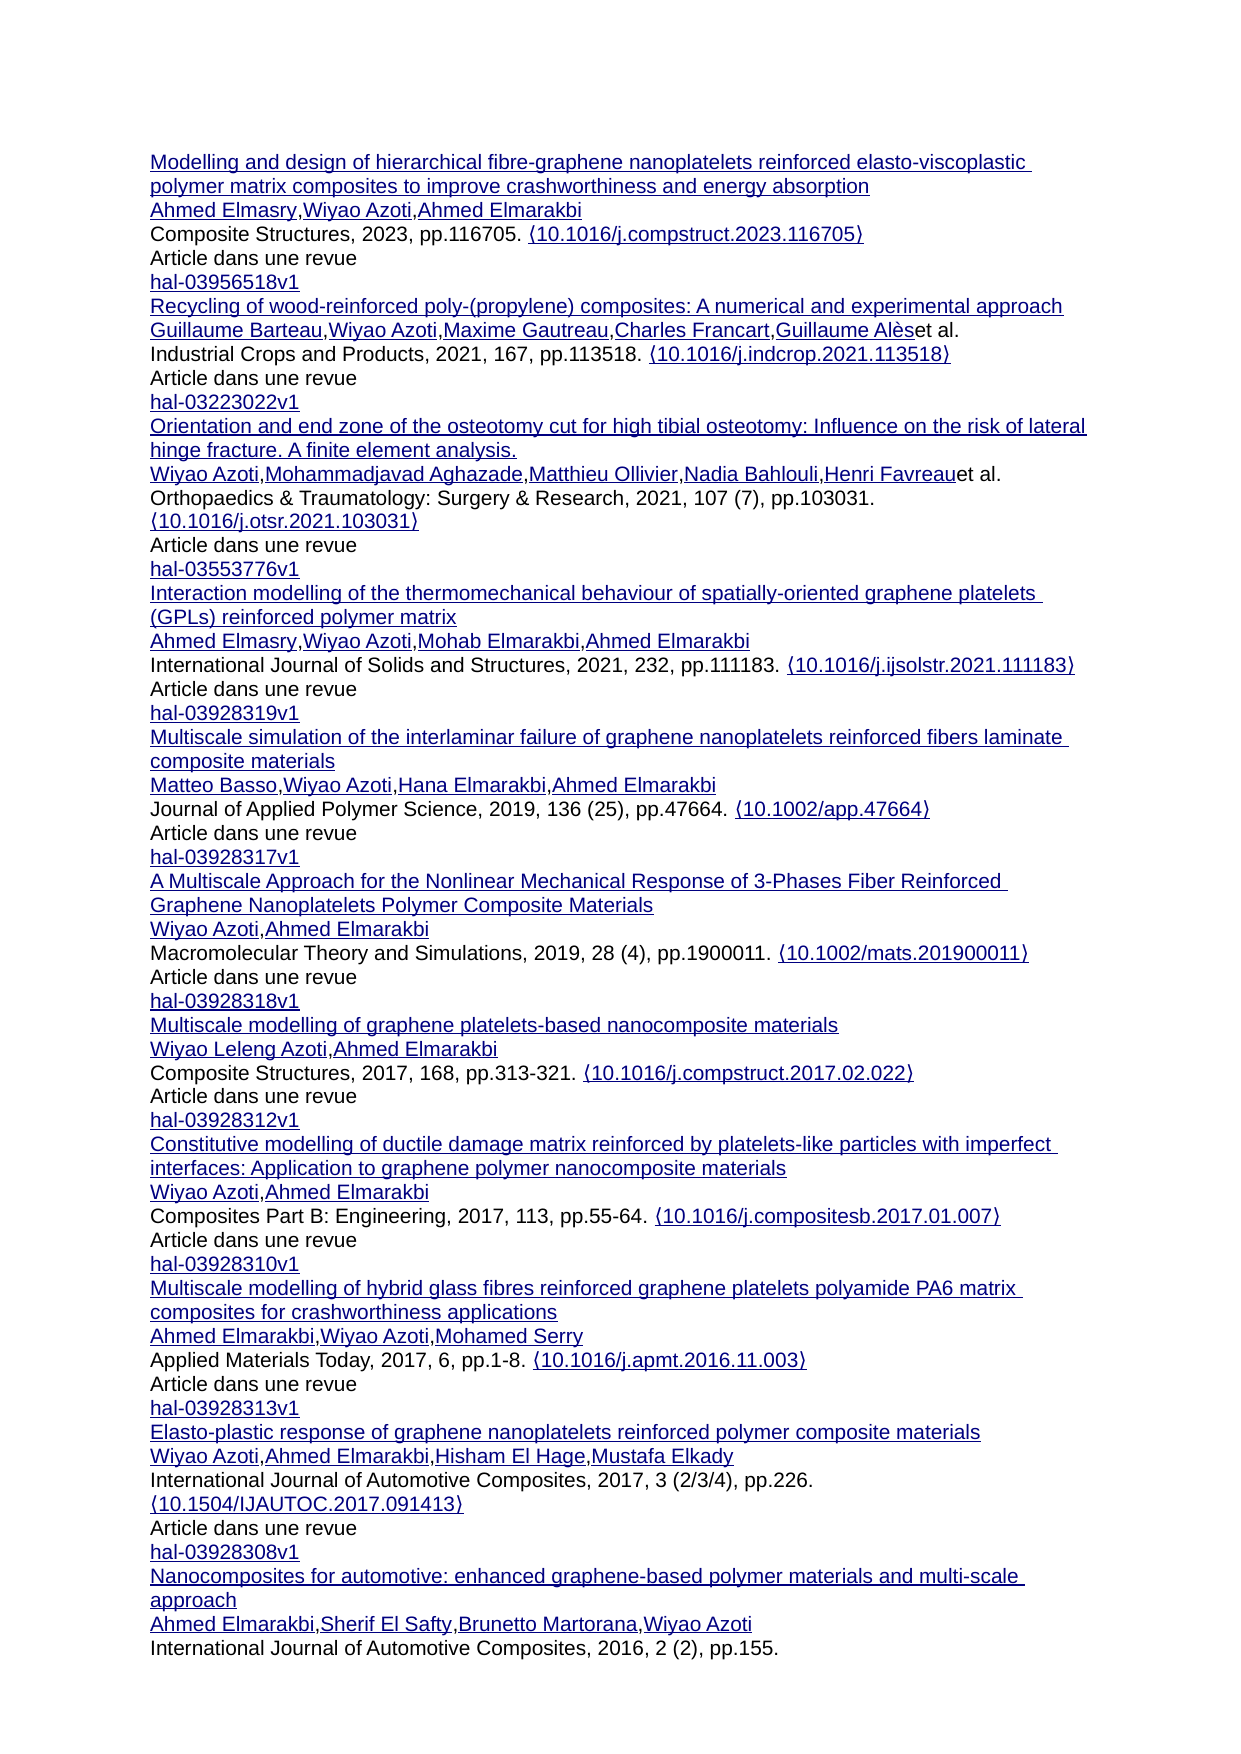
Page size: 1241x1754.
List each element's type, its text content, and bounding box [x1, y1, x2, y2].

table_cell Nanocomposites for automotive: enhanced graphene-based polymer materials and multi-scale approach Ahmed Elmarakbi,Sherif El Safty,Brunetto Martorana,Wiyao Azoti International Journal of Automotive Composites, 2016, 2 (2), pp.155. [150, 1564, 1090, 1659]
table_cell Recycling of wood-reinforced poly-(propylene) composites: A numerical and experimental approach Guillaume Barteau,Wiyao Azoti,Maxime Gautreau,Charles Francart,Guillaume Alèset al. Industrial Crops and Products, 2021, 167, pp.113518. ⟨10.1016/j.indcrop.2021.113518⟩ Article dans une revue hal-03223022v1 [150, 294, 1090, 413]
table_cell Interaction modelling of the thermomechanical behaviour of spatially-oriented graphene platelets (GPLs) reinforced polymer matrix Ahmed Elmasry,Wiyao Azoti,Mohab Elmarakbi,Ahmed Elmarakbi International Journal of Solids and Structures, 2021, 232, pp.111183. ⟨10.1016/j.ijsolstr.2021.111183⟩ Article dans une revue hal-03928319v1 [150, 581, 1090, 725]
table_cell Multiscale modelling of graphene platelets-based nanocomposite materials Wiyao Leleng Azoti,Ahmed Elmarakbi Composite Structures, 2017, 168, pp.313-321. ⟨10.1016/j.compstruct.2017.02.022⟩ Article dans une revue hal-03928312v1 [150, 1013, 1090, 1132]
table_cell A Multiscale Approach for the Nonlinear Mechanical Response of 3‐Phases Fiber Reinforced Graphene Nanoplatelets Polymer Composite Materials Wiyao Azoti,Ahmed Elmarakbi Macromolecular Theory and Simulations, 2019, 28 (4), pp.1900011. ⟨10.1002/mats.201900011⟩ Article dans une revue hal-03928318v1 [150, 869, 1090, 1012]
table_cell Multiscale simulation of the interlaminar failure of graphene nanoplatelets reinforced fibers laminate composite materials Matteo Basso,Wiyao Azoti,Hana Elmarakbi,Ahmed Elmarakbi Journal of Applied Polymer Science, 2019, 136 (25), pp.47664. ⟨10.1002/app.47664⟩ Article dans une revue hal-03928317v1 [150, 725, 1090, 869]
table_cell Modelling and design of hierarchical fibre-graphene nanoplatelets reinforced elasto-viscoplastic polymer matrix composites to improve crashworthiness and energy absorption Ahmed Elmasry,Wiyao Azoti,Ahmed Elmarakbi Composite Structures, 2023, pp.116705. ⟨10.1016/j.compstruct.2023.116705⟩ Article dans une revue hal-03956518v1 [150, 150, 1090, 294]
table_cell Multiscale modelling of hybrid glass fibres reinforced graphene platelets polyamide PA6 matrix composites for crashworthiness applications Ahmed Elmarakbi,Wiyao Azoti,Mohamed Serry Applied Materials Today, 2017, 6, pp.1-8. ⟨10.1016/j.apmt.2016.11.003⟩ Article dans une revue hal-03928313v1 [150, 1276, 1090, 1420]
table_cell Elasto-plastic response of graphene nanoplatelets reinforced polymer composite materials Wiyao Azoti,Ahmed Elmarakbi,Hisham El Hage,Mustafa Elkady International Journal of Automotive Composites, 2017, 3 (2/3/4), pp.226. ⟨10.1504/IJAUTOC.2017.091413⟩ Article dans une revue hal-03928308v1 [150, 1420, 1090, 1563]
table_cell Orientation and end zone of the osteotomy cut for high tibial osteotomy: Influence on the risk of lateral hinge fracture. A finite element analysis. Wiyao Azoti,Mohammadjavad Aghazade,Matthieu Ollivier,Nadia Bahlouli,Henri Favreauet al. Orthopaedics & Traumatology: Surgery & Research, 2021, 107 (7), pp.103031. ⟨10.1016/j.otsr.2021.103031⟩ Article dans une revue hal-03553776v1 [150, 414, 1090, 581]
table_cell Constitutive modelling of ductile damage matrix reinforced by platelets-like particles with imperfect interfaces: Application to graphene polymer nanocomposite materials Wiyao Azoti,Ahmed Elmarakbi Composites Part B: Engineering, 2017, 113, pp.55-64. ⟨10.1016/j.compositesb.2017.01.007⟩ Article dans une revue hal-03928310v1 [150, 1132, 1090, 1276]
